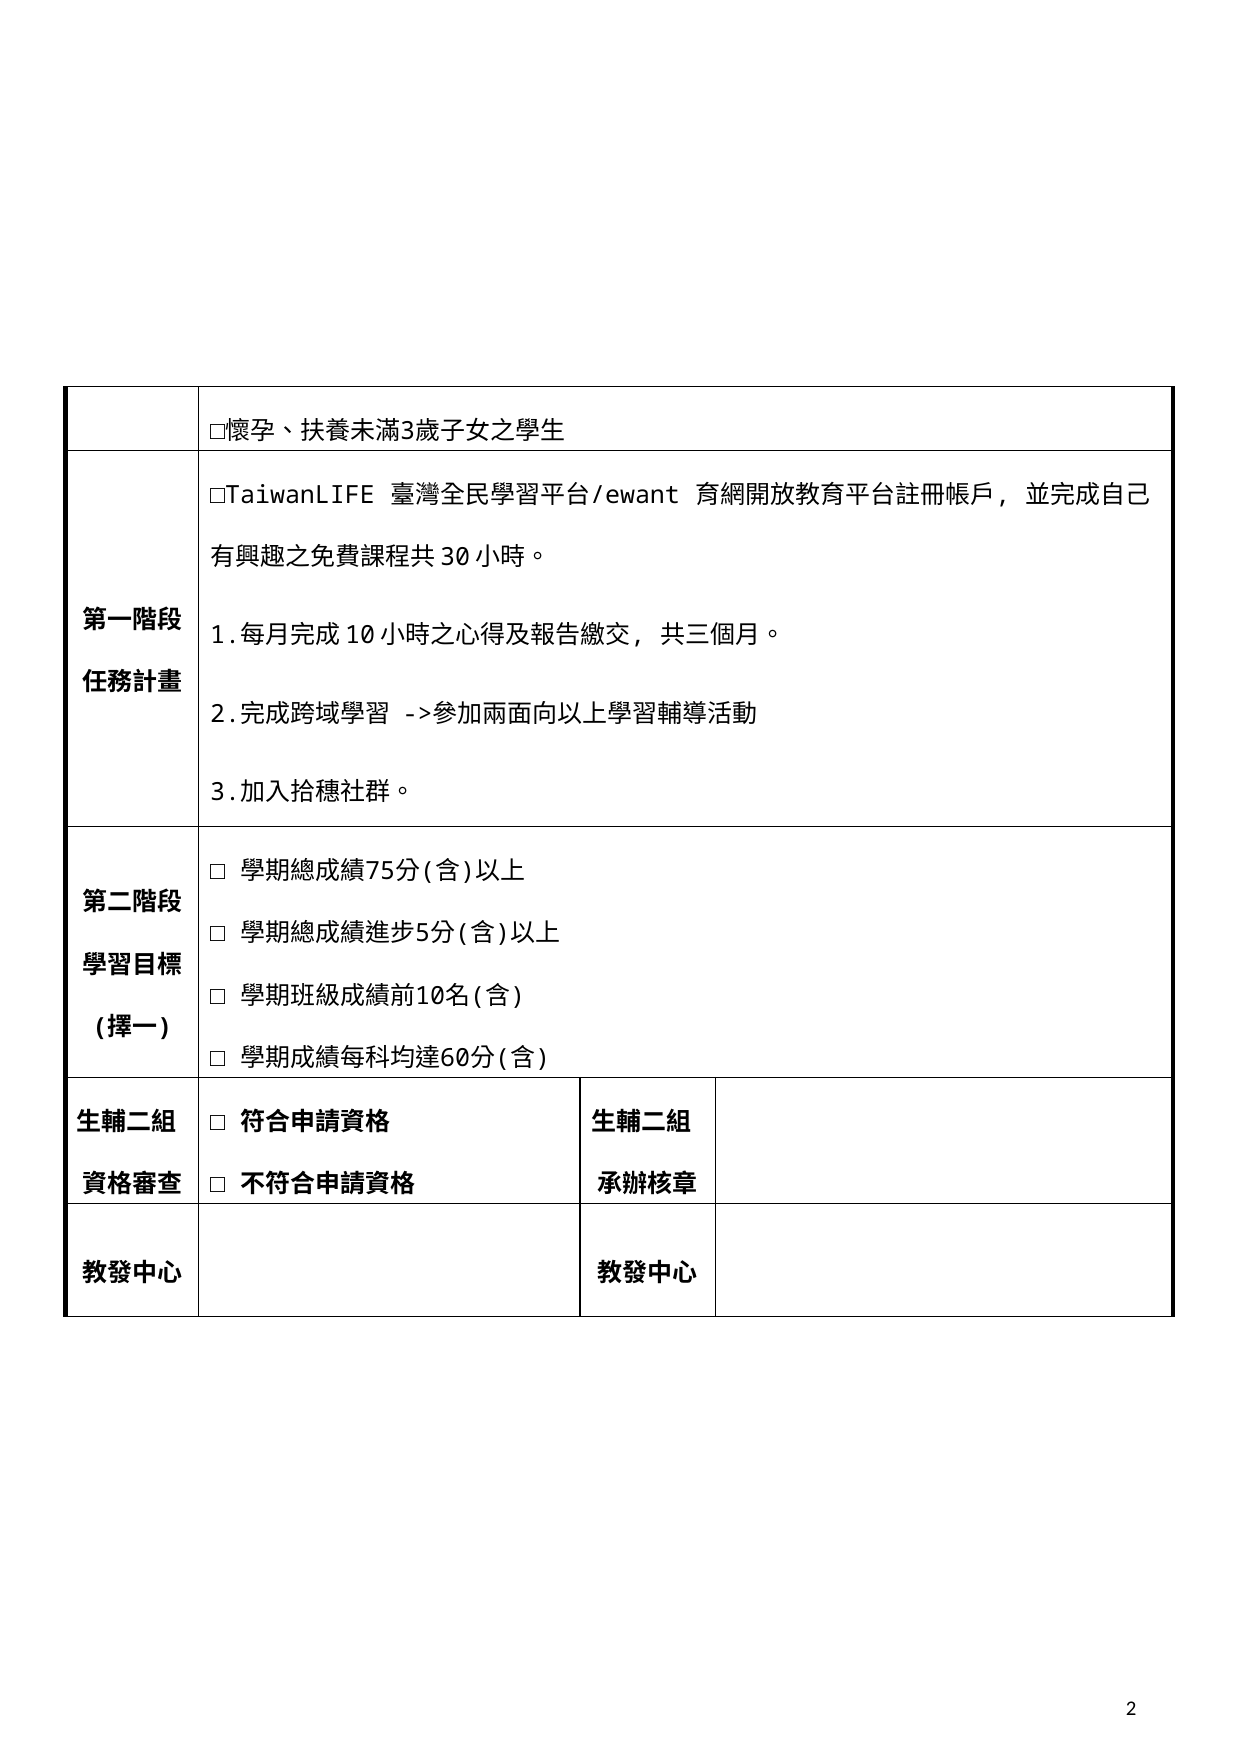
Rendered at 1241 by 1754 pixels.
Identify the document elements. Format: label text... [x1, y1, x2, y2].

table_cell 生輔二組 承辦核章 [581, 1078, 715, 1203]
table_cell [716, 1204, 1171, 1316]
table_cell □懷孕、扶養未滿3歲子女之學生 [199, 387, 1171, 450]
table_cell 第一階段任務計畫 [68, 451, 198, 826]
table_cell 教發中心 [68, 1204, 198, 1316]
table_cell 第二階段 學習目標 (擇一) [68, 827, 198, 1077]
table_cell [199, 1204, 579, 1316]
table_cell □ 學期總成績75分(含)以上 □ 學期總成績進步5分(含)以上 □ 學期班級成績前10名(含) □ 學期成績每科均達60分(含) [199, 827, 1171, 1077]
table_cell 教發中心 [581, 1204, 715, 1316]
table_cell [68, 387, 198, 450]
table_cell □ 符合申請資格 □ 不符合申請資格 [199, 1078, 579, 1203]
table_cell □TaiwanLIFE 臺灣全民學習平台/ewant 育網開放教育平台註冊帳戶, 並完成自己有興趣之免費課程共30小時。 1.每月完成10小時之心得及報告繳交, 共三個月。 2.完成跨域學習 ->參加兩面向以上學習輔導活動 3.加入拾穗社群。 [199, 451, 1171, 826]
table_cell 生輔二組 資格審查 [68, 1078, 198, 1203]
table_cell [716, 1078, 1171, 1203]
